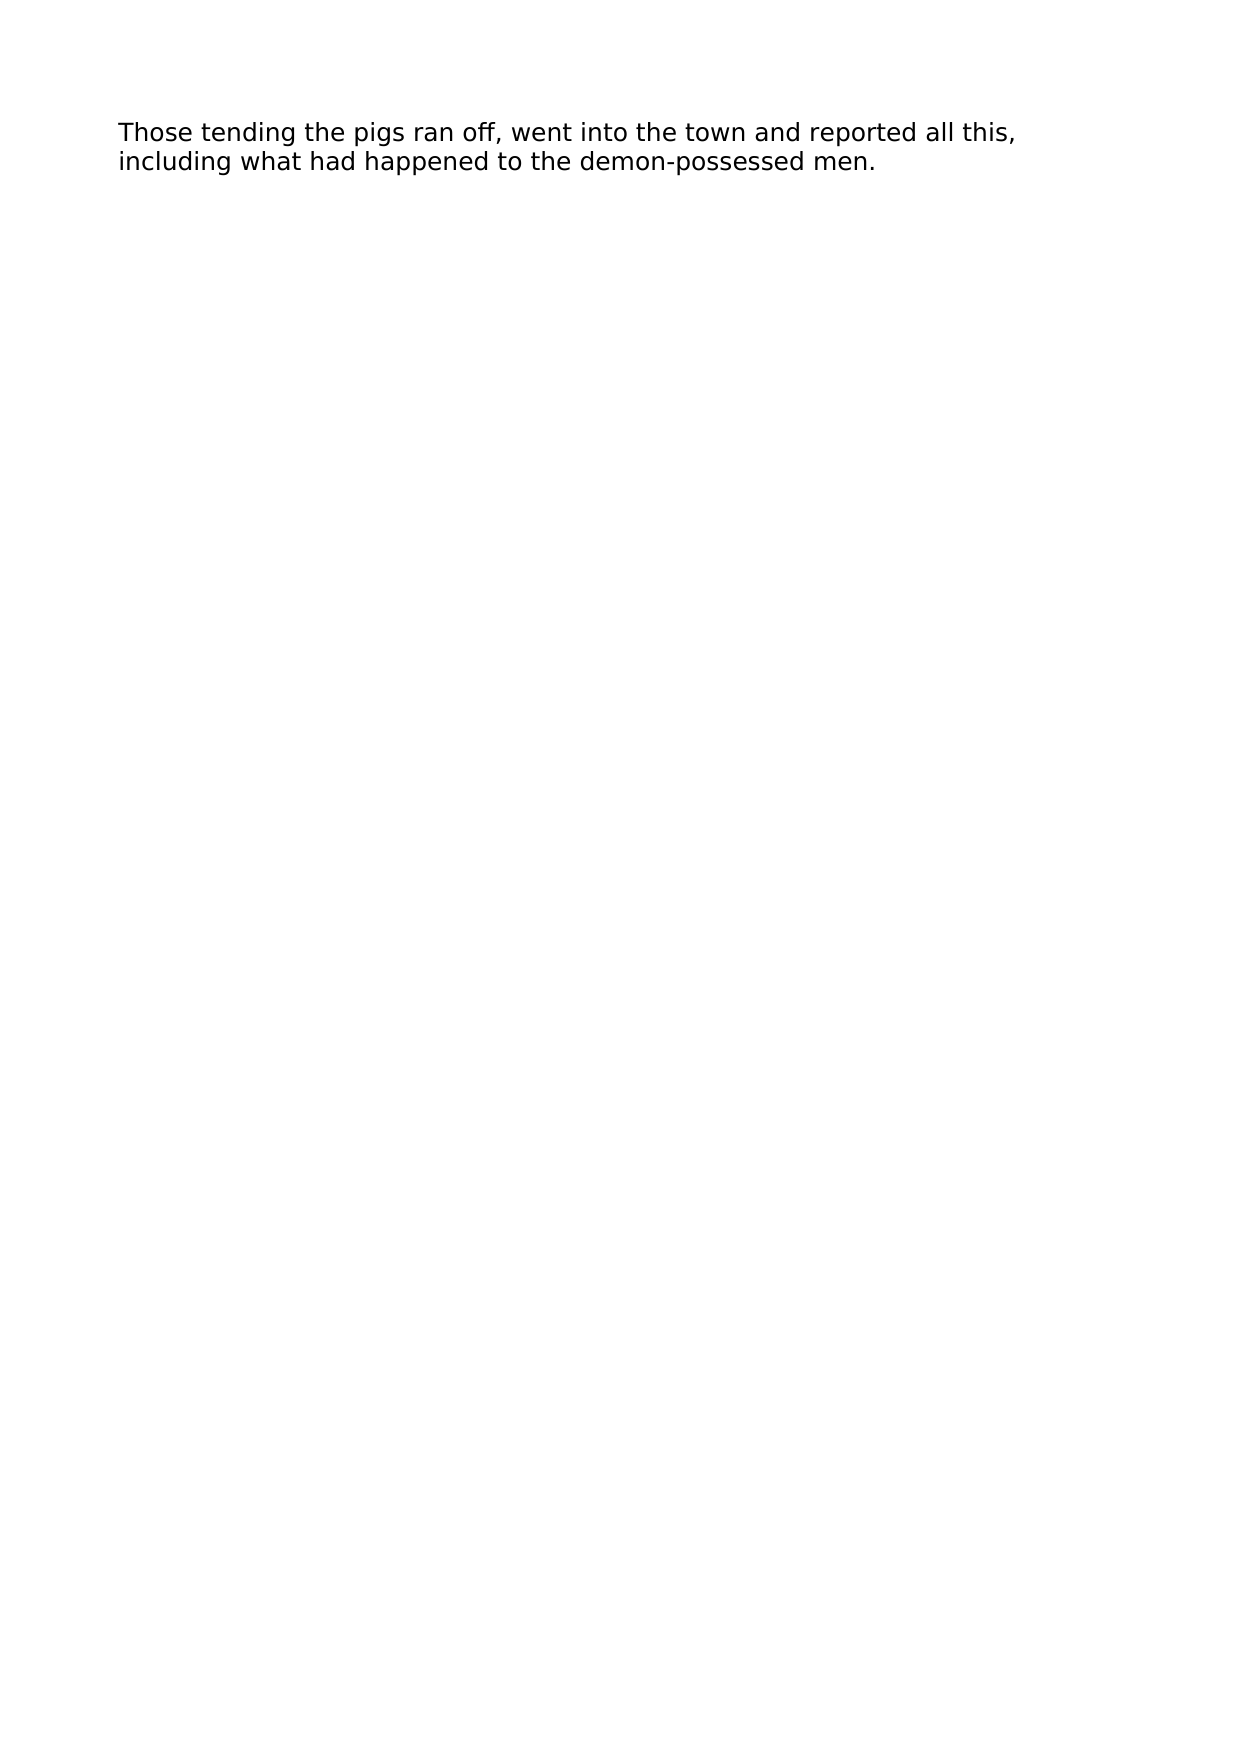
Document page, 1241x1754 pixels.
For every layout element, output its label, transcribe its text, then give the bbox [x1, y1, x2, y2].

text Those tending the pigs ran off, went into the town and reported all this, including what had happened to the demon-possessed men. [118, 118, 1122, 176]
